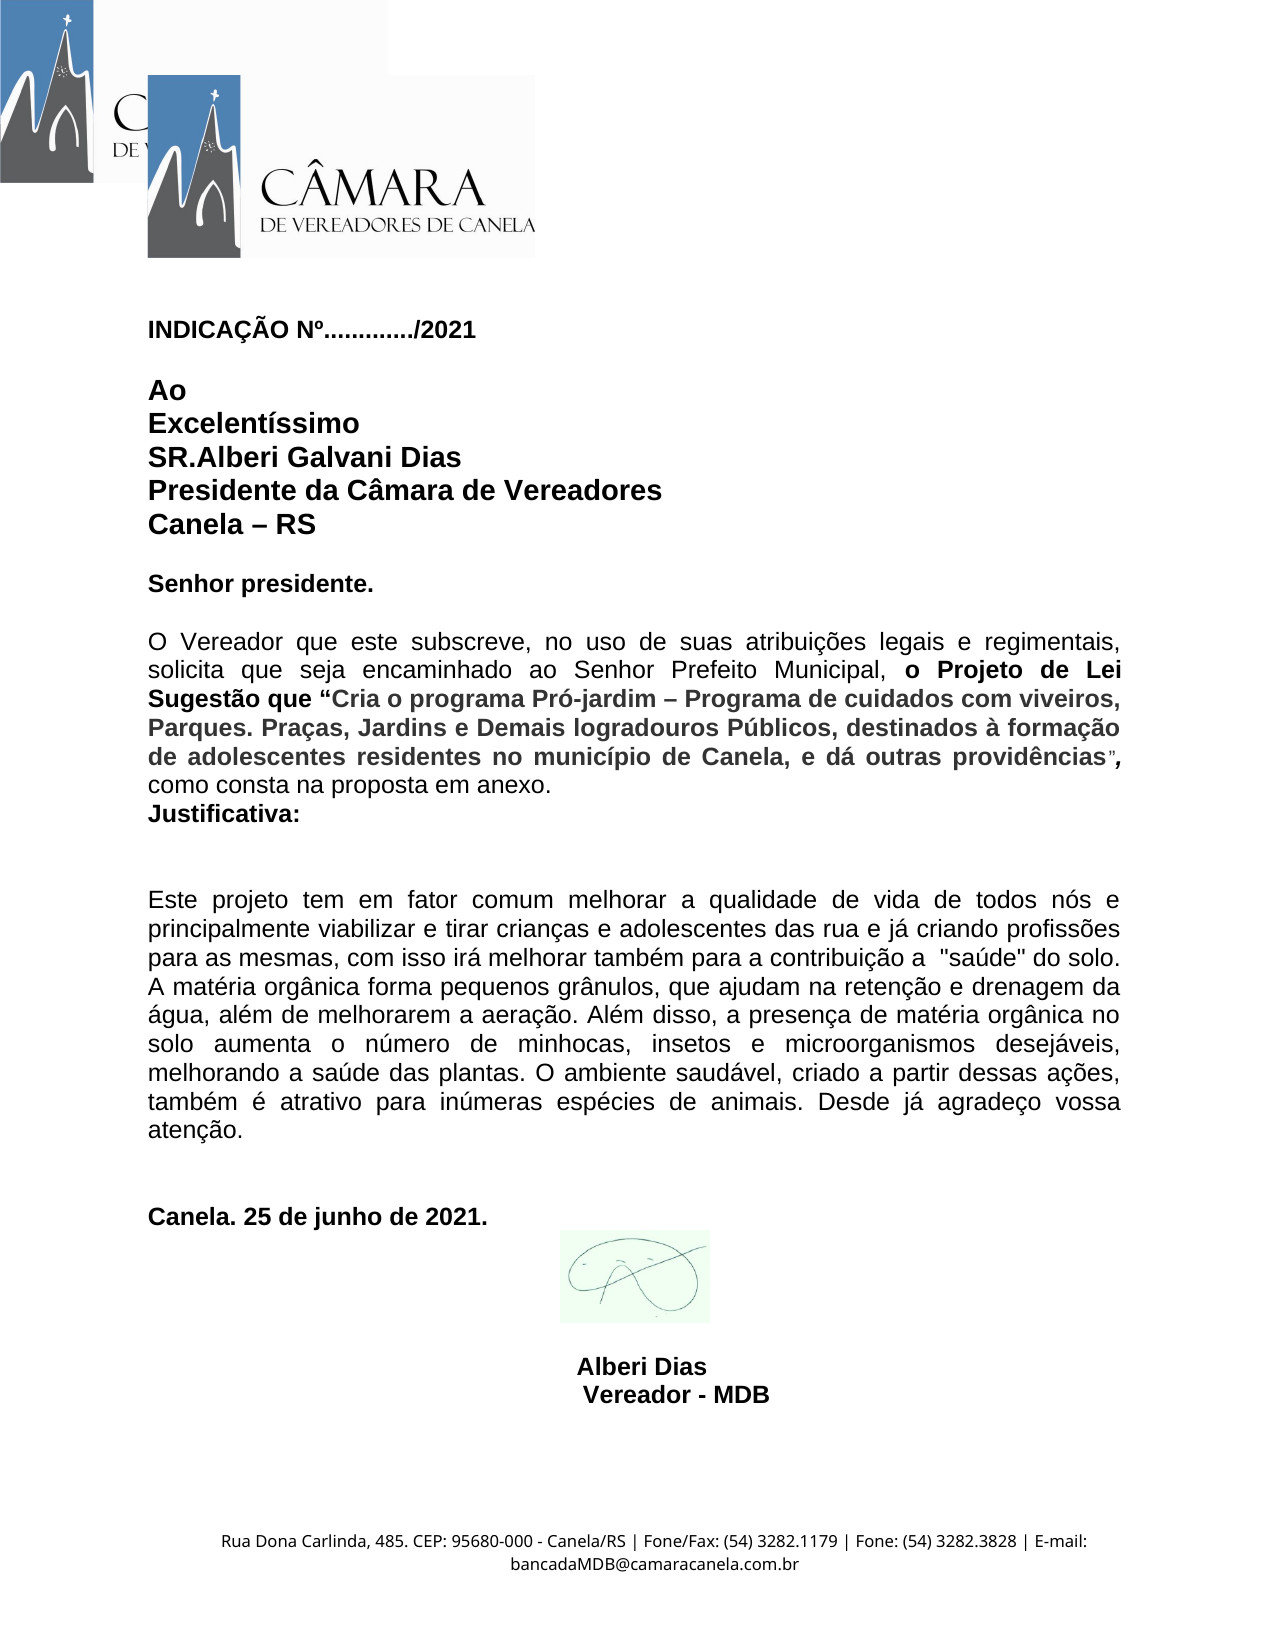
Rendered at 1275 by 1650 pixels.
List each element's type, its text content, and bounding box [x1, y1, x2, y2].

text Justificativa: [148, 799, 1122, 828]
text SR.Alberi Galvani Dias [148, 440, 1122, 473]
picture [560, 1230, 711, 1323]
text O Vereador que este subscreve, no uso de suas atribuições legais e regimentais, solicita que seja encaminhado ao Senhor Prefeito Municipal, o Projeto de Lei Sugestão que “Cria o programa Pró-jardim – Programa de cuidados com viveiros, Parques. Praças, Jardins e Demais logradouros Públicos, destinados à formação de adolescentes residentes no município de Canela, e dá outras providências”, como consta na proposta em anexo. [148, 627, 1122, 799]
picture [0, 0, 536, 258]
text Ao [148, 373, 1122, 406]
text Alberi Dias Vereador - MDB [148, 1351, 1122, 1409]
text Presidente da Câmara de Vereadores [148, 473, 1122, 507]
subtitle INDICAÇÃO Nº............./2021 [148, 315, 1122, 344]
text Canela – RS [148, 507, 1122, 541]
text Canela. 25 de junho de 2021. [148, 1202, 1122, 1231]
text Senhor presidente. [148, 569, 1122, 598]
text Excelentíssimo [148, 406, 1122, 440]
text Este projeto tem em fator comum melhorar a qualidade de vida de todos nós e principalmente viabilizar e tirar crianças e adolescentes das rua e já criando profissões para as mesmas, com isso irá melhorar também para a contribuição a "saúde" do solo. A matéria orgânica forma pequenos grânulos, que ajudam na retenção e drenagem da água, além de melhorarem a aeração. Além disso, a presença de matéria orgânica no solo aumenta o número de minhocas, insetos e microorganismos desejáveis, melhorando a saúde das plantas. O ambiente saudável, criado a partir dessas ações, também é atrativo para inúmeras espécies de animais. Desde já agradeço vossa atenção. [148, 886, 1122, 1144]
